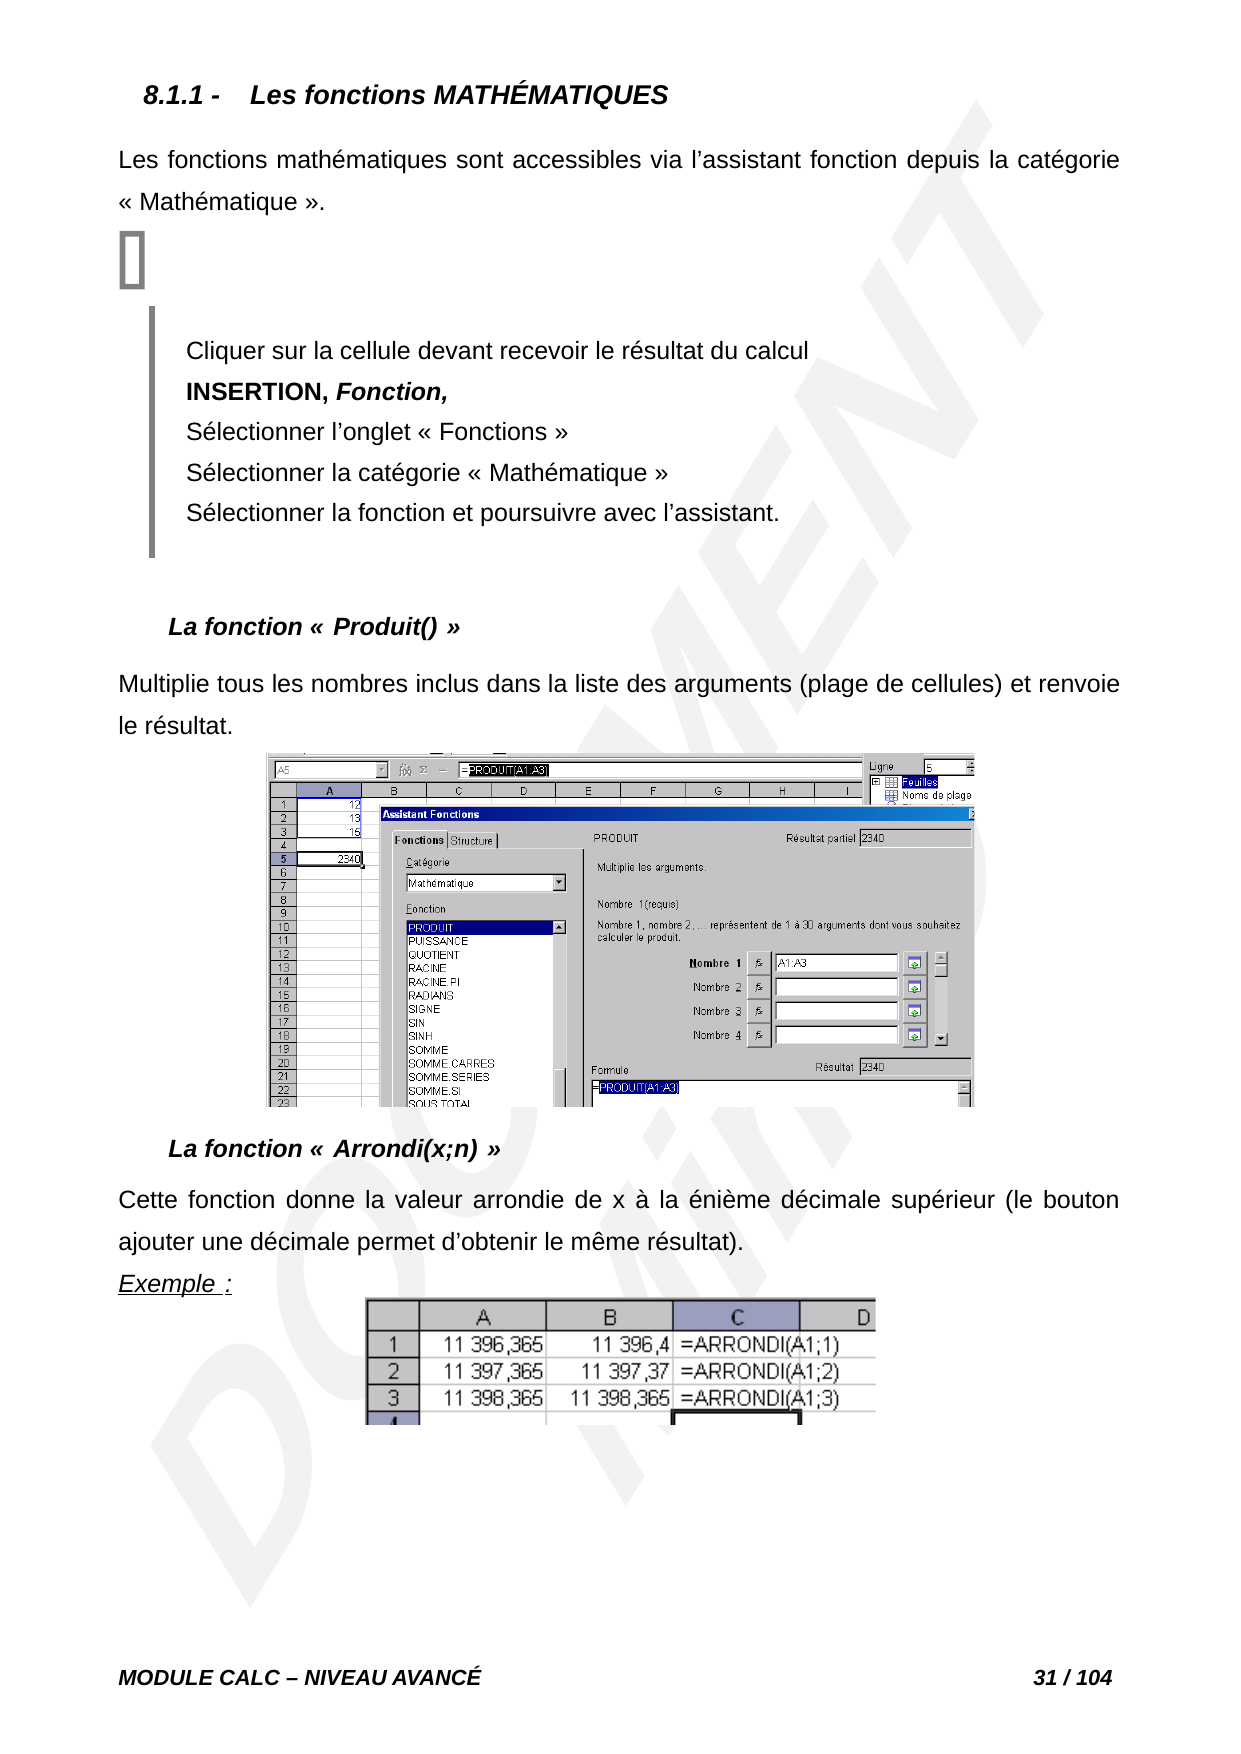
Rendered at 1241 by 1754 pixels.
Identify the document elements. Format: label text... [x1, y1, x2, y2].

picture [364, 1297, 876, 1425]
text Exemple : [118, 1270, 1122, 1298]
subtitle La fonction « Produit() » [168, 612, 1122, 640]
text Multiplie tous les nombres inclus dans la liste des arguments (plage de cellules) et renvoie le résultat. [118, 670, 1122, 740]
text 8 [118, 230, 1122, 306]
text Sélectionner la catégorie « Mathématique » [155, 427, 1122, 467]
subtitle Les fonctions MATHÉMATIQUES [143, 80, 1122, 110]
text Cliquer sur la cellule devant recevoir le résultat du calcul [155, 306, 1122, 346]
text Sélectionner l’onglet « Fonctions » [155, 387, 1122, 427]
picture [265, 753, 975, 1107]
subtitle La fonction « Arrondi(x;n) » [168, 1134, 1122, 1162]
text Cette fonction donne la valeur arrondie de x à la énième décimale supérieur (le bouton ajouter une décimale permet d’obtenir le même résultat). [118, 1186, 1122, 1256]
text Les fonctions mathématiques sont accessibles via l’assistant fonction depuis la catégorie « Mathématique ». [118, 146, 1122, 216]
text Sélectionner la fonction et poursuivre avec l’assistant. [155, 467, 1122, 558]
text INSERTION, Fonction, [155, 346, 1122, 387]
